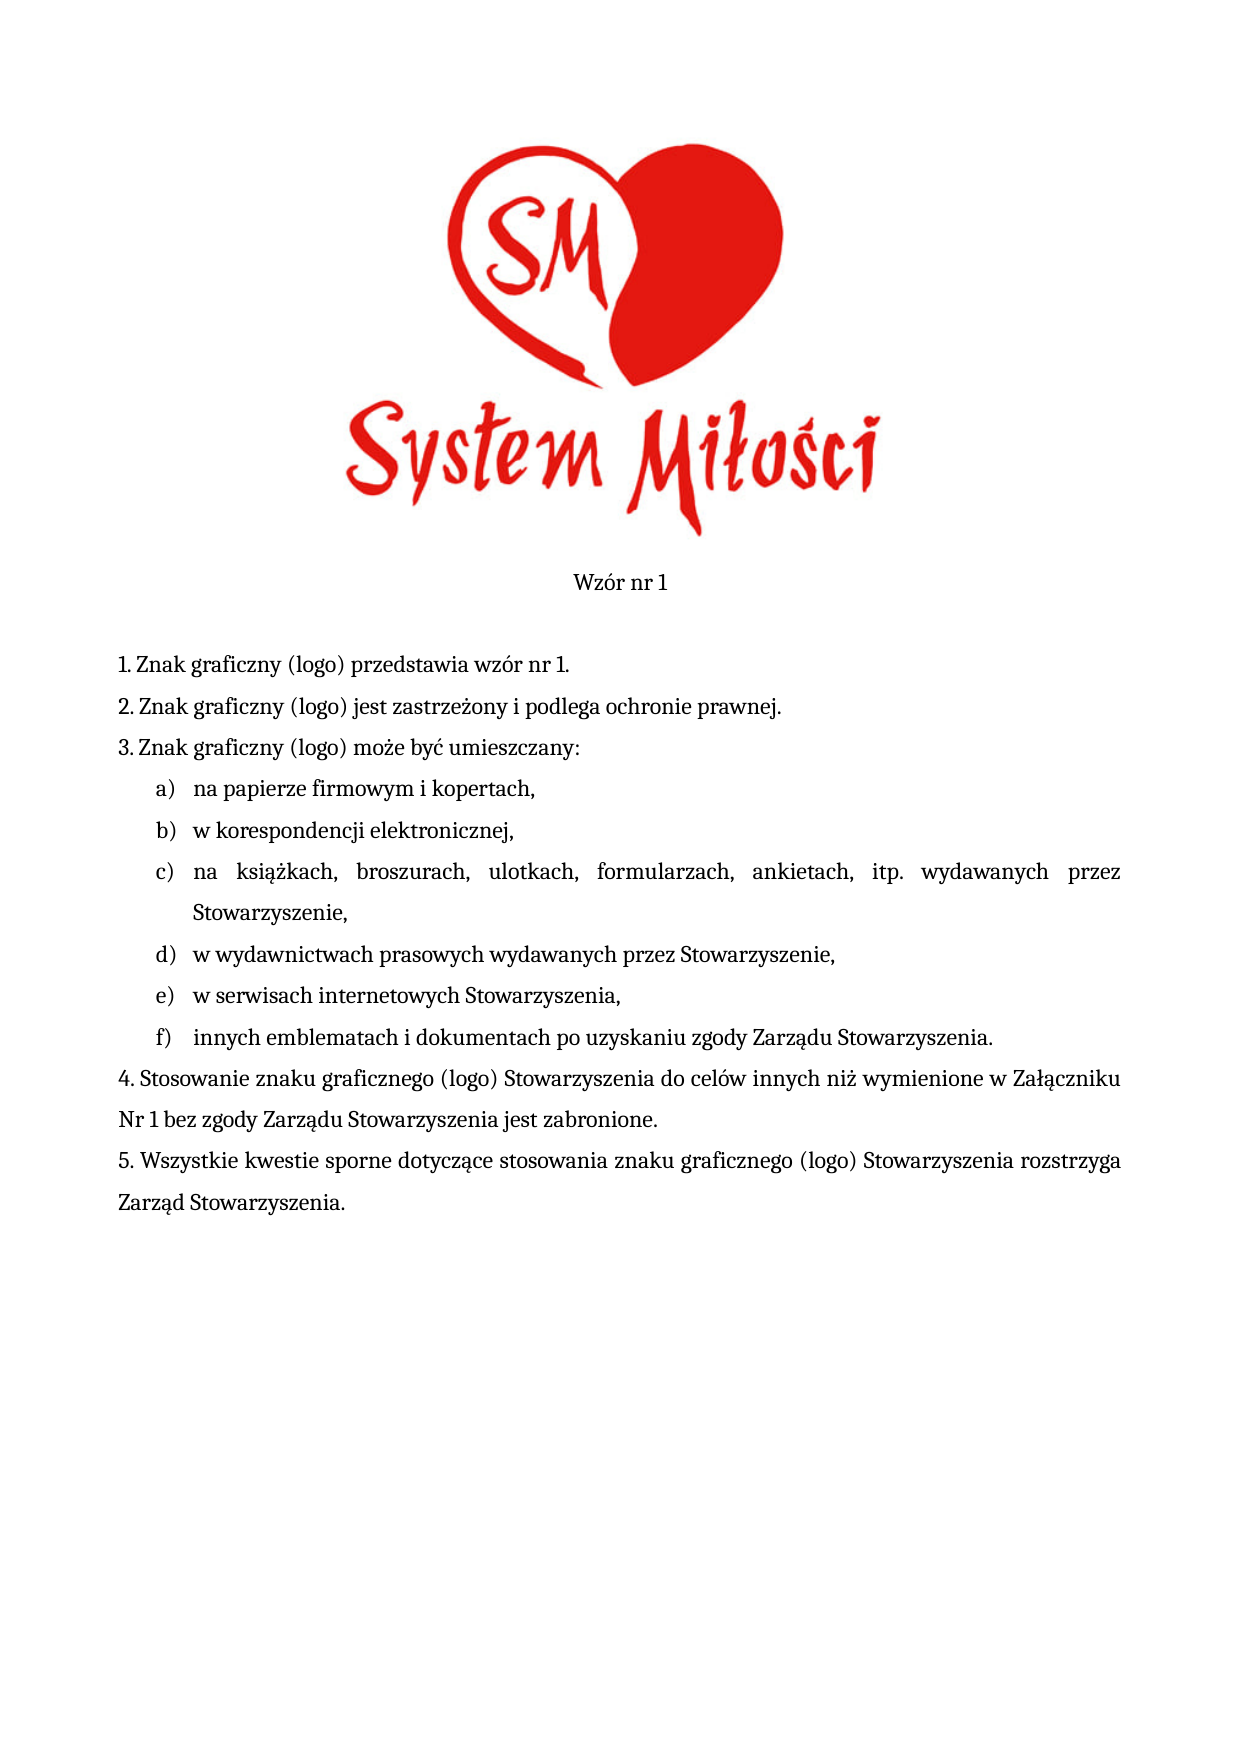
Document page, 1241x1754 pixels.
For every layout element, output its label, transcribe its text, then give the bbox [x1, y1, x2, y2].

list innych emblematach i dokumentach po uzyskaniu zgody Zarządu Stowarzyszenia. [156, 1023, 1122, 1051]
text 2. Znak graficzny (logo) jest zastrzeżony i podlega ochronie prawnej. [118, 692, 1122, 720]
text 4. Stosowanie znaku graficznego (logo) Stowarzyszenia do celów innych niż wymienione w Załączniku Nr 1 bez zgody Zarządu Stowarzyszenia jest zabronione. [118, 1065, 1122, 1134]
text 3. Znak graficzny (logo) może być umieszczany: [118, 734, 1122, 761]
picture [118, 118, 1123, 559]
list w korespondencji elektronicznej, [156, 817, 1122, 844]
text 1. Znak graficzny (logo) przedstawia wzór nr 1. [118, 651, 1122, 679]
list w serwisach internetowych Stowarzyszenia, [156, 982, 1122, 1009]
text 5. Wszystkie kwestie sporne dotyczące stosowania znaku graficznego (logo) Stowarzyszenia rozstrzyga Zarząd Stowarzyszenia. [118, 1147, 1122, 1216]
list na papierze firmowym i kopertach, [156, 775, 1122, 803]
list na książkach, broszurach, ulotkach, formularzach, ankietach, itp. wydawanych przez Stowarzyszenie, [156, 858, 1122, 927]
list w wydawnictwach prasowych wydawanych przez Stowarzyszenie, [156, 941, 1122, 968]
text Wzór nr 1 [118, 568, 1122, 596]
